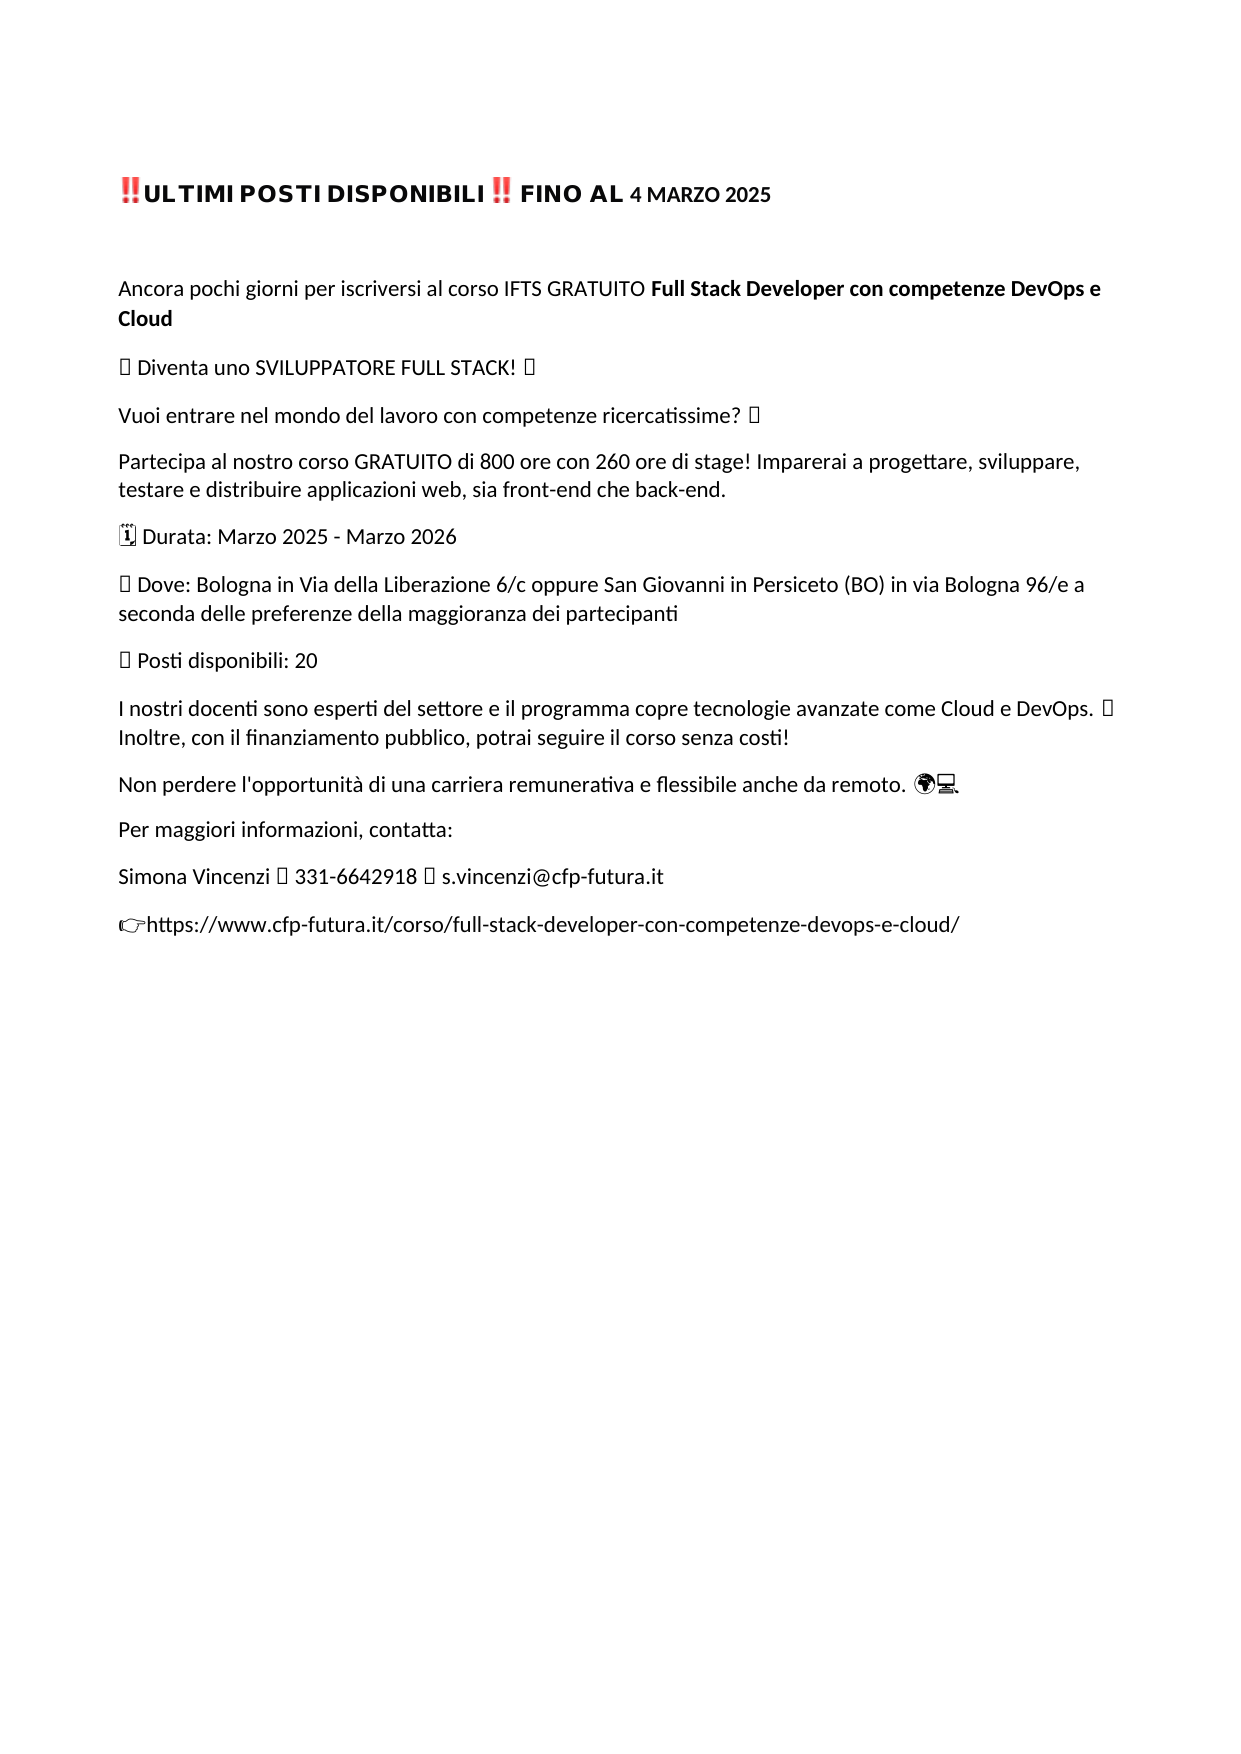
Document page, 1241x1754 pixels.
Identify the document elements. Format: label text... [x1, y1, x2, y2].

picture [489, 177, 515, 203]
text Partecipa al nostro corso GRATUITO di 800 ore con 260 ore di stage! Imparerai a progettare, sviluppare, testare e distribuire applicazioni web, sia front-end che back-end. [118, 447, 1122, 503]
text Simona Vincenzi 📞 331-6642918 📧 s.vincenzi@cfp-futura.it [118, 860, 1122, 891]
text Ancora pochi giorni per iscriversi al corso IFTS GRATUITO Full Stack Developer con competenze DevOps e Cloud [118, 274, 1122, 332]
text 📑 Posti disponibili: 20 [118, 644, 1122, 675]
text I nostri docenti sono esperti del settore e il programma copre tecnologie avanzate come Cloud e DevOps. 🚀 Inoltre, con il finanziamento pubblico, potrai seguire il corso senza costi! [118, 692, 1122, 751]
text 🔹 Diventa uno SVILUPPATORE FULL STACK! 🔹 [118, 351, 1122, 383]
text Non perdere l'opportunità di una carriera remunerativa e flessibile anche da remoto. 🌍💻💼 [118, 768, 1122, 799]
text Per maggiori informazioni, contatta: [118, 816, 1122, 843]
picture [118, 177, 144, 203]
text 📍 Dove: Bologna in Via della Liberazione 6/c oppure San Giovanni in Persiceto (BO) in via Bologna 96/e a seconda delle preferenze della maggioranza dei partecipanti [118, 568, 1122, 627]
text 🗓️ Durata: Marzo 2025 - Marzo 2026 [118, 520, 1122, 551]
text 👉https://www.cfp-futura.it/corso/full-stack-developer-con-competenze-devops-e-cloud/ [118, 908, 1122, 939]
text 𝗨𝗟𝗧𝗜𝗠𝗜 𝗣𝗢𝗦𝗧𝗜 𝗗𝗜𝗦𝗣𝗢𝗡𝗜𝗕𝗜𝗟𝗜 𝗙𝗜𝗡𝗢 𝗔𝗟 4 MARZO 2025 [118, 148, 1122, 208]
text Vuoi entrare nel mondo del lavoro con competenze ricercatissime? 🚀 [118, 399, 1122, 431]
